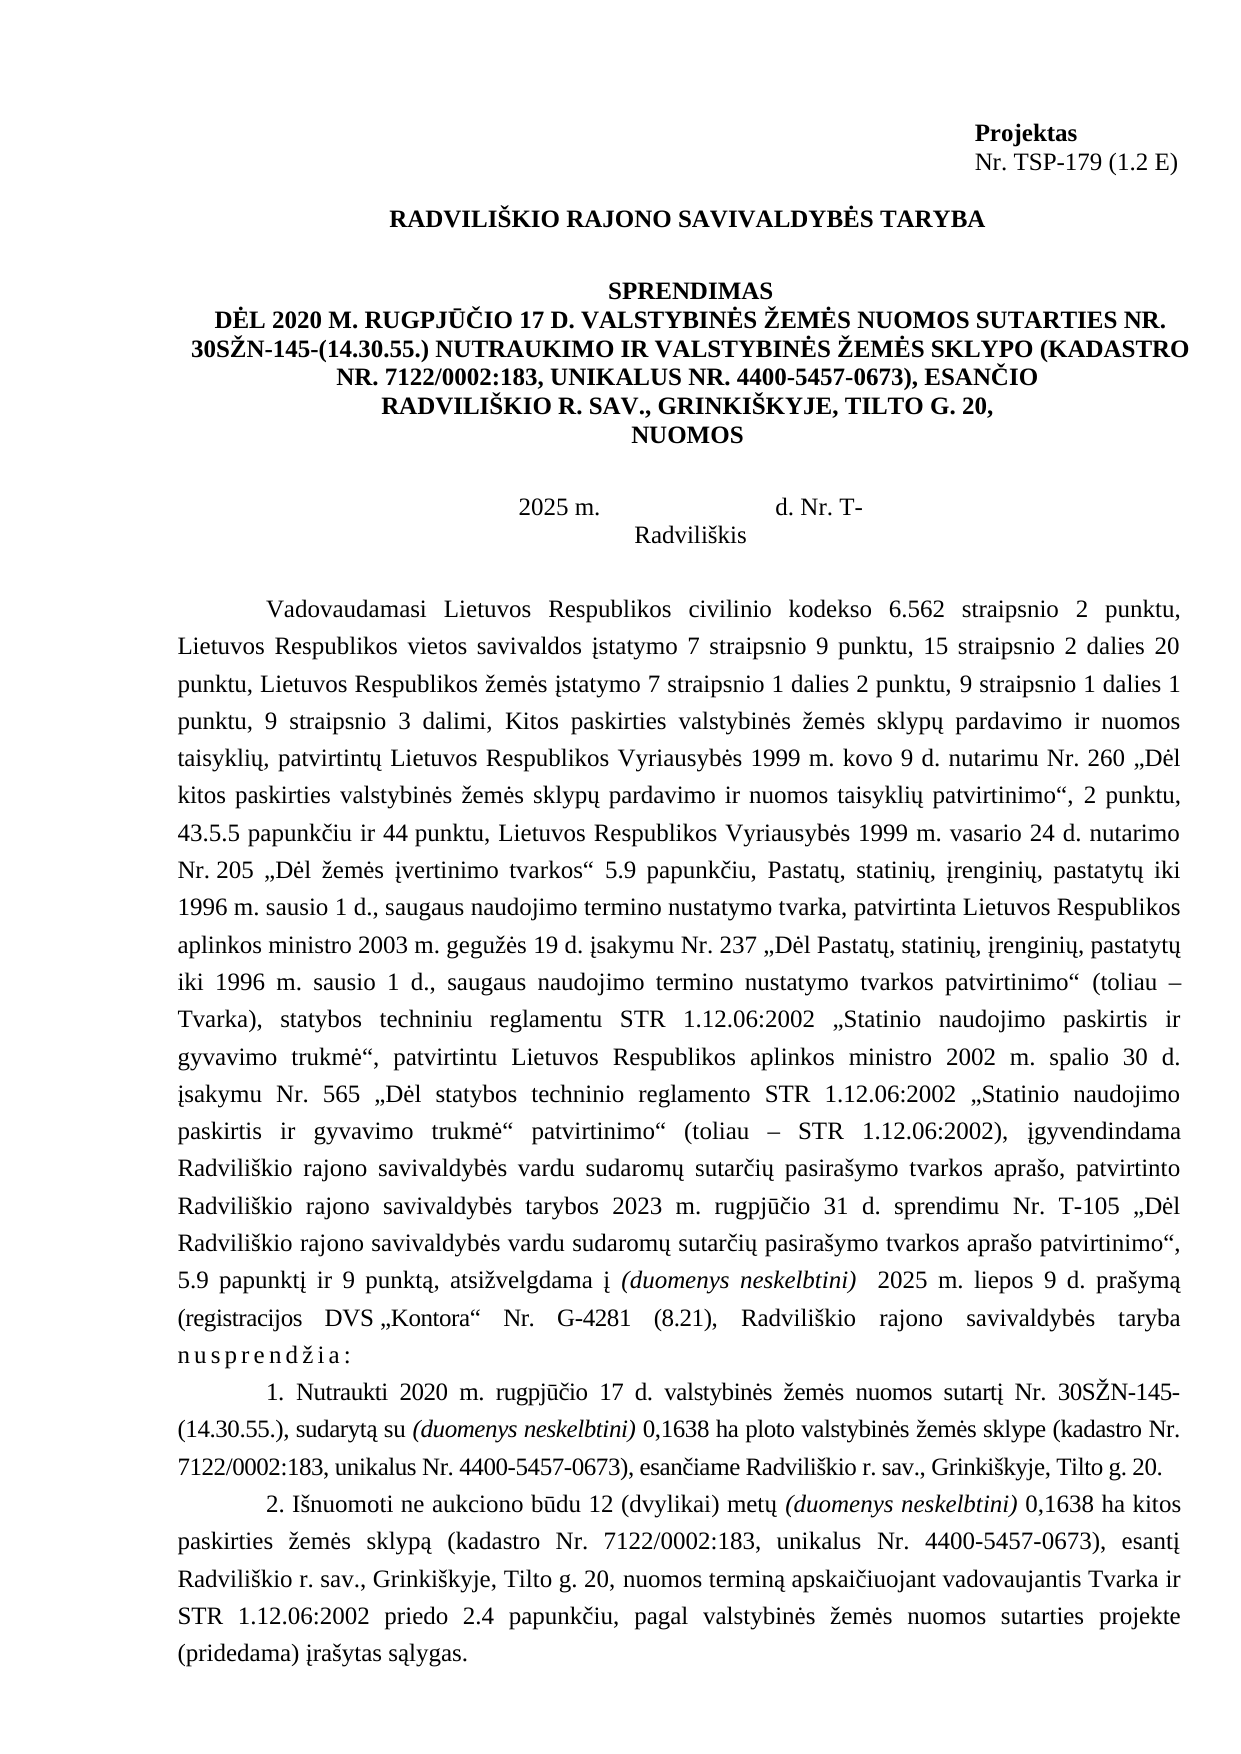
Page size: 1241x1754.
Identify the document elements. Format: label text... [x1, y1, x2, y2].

text Vadovaudamasi Lietuvos Respublikos civilinio kodekso 6.562 straipsnio 2 punktu, Lietuvos Respublikos vietos savivaldos įstatymo 7 straipsnio 9 punktu, 15 straipsnio 2 dalies 20 punktu, Lietuvos Respublikos žemės įstatymo 7 straipsnio 1 dalies 2 punktu, 9 straipsnio 1 dalies 1 punktu, 9 straipsnio 3 dalimi, Kitos paskirties valstybinės žemės sklypų pardavimo ir nuomos taisyklių, patvirtintų Lietuvos Respublikos Vyriausybės 1999 m. kovo 9 d. nutarimu Nr. 260 „Dėl kitos paskirties valstybinės žemės sklypų pardavimo ir nuomos taisyklių patvirtinimo“, 2 punktu, 43.5.5 papunkčiu ir 44 punktu, Lietuvos Respublikos Vyriausybės 1999 m. vasario 24 d. nutarimo Nr. 205 „Dėl žemės įvertinimo tvarkos“ 5.9 papunkčiu, Pastatų, statinių, įrenginių, pastatytų iki 1996 m. sausio 1 d., saugaus naudojimo termino nustatymo tvarka, patvirtinta Lietuvos Respublikos aplinkos ministro 2003 m. gegužės 19 d. įsakymu Nr. 237 „Dėl Pastatų, statinių, įrenginių, pastatytų iki 1996 m. sausio 1 d., saugaus naudojimo termino nustatymo tvarkos patvirtinimo“ (toliau – Tvarka), statybos techniniu reglamentu STR 1.12.06:2002 „Statinio naudojimo paskirtis ir gyvavimo trukmė“, patvirtintu Lietuvos Respublikos aplinkos ministro 2002 m. spalio 30 d. įsakymu Nr. 565 „Dėl statybos techninio reglamento STR 1.12.06:2002 „Statinio naudojimo paskirtis ir gyvavimo trukmė“ patvirtinimo“ (toliau – STR 1.12.06:2002), įgyvendindama Radviliškio rajono savivaldybės vardu sudaromų sutarčių pasirašymo tvarkos aprašo, patvirtinto Radviliškio rajono savivaldybės tarybos 2023 m. rugpjūčio 31 d. sprendimu Nr. T-105 „Dėl Radviliškio rajono savivaldybės vardu sudaromų sutarčių pasirašymo tvarkos aprašo patvirtinimo“, 5.9 papunktį ir 9 punktą, atsižvelgdama į (duomenys neskelbtini) 2025 m. liepos 9 d. prašymą (registracijos DVS „Kontora“ Nr. G-4281 (8.21), Radviliškio rajono savivaldybės taryba nusprendžia: [177, 594, 1181, 1369]
text 2. Išnuomoti ne aukciono būdu 12 (dvylikai) metų (duomenys neskelbtini) 0,1638 ha kitos paskirties žemės sklypą (kadastro Nr. 7122/0002:183, unikalus Nr. 4400-5457-0673), esantį Radviliškio r. sav., Grinkiškyje, Tilto g. 20, nuomos terminą apskaičiuojant vadovaujantis Tvarka ir STR 1.12.06:2002 priedo 2.4 papunkčiu, pagal valstybinės žemės nuomos sutarties projekte (pridedama) įrašytas sąlygas. [177, 1489, 1181, 1667]
table_header RADVILIŠKIO RAJONO SAVIVALDYBĖS TARYBA [177, 204, 1204, 233]
table_cell 2025 m. d. Nr. T- [177, 492, 1204, 520]
text Projektas [974, 118, 1181, 147]
table_cell [177, 551, 1204, 594]
table_cell [177, 449, 1204, 492]
text Nr. TSP-179 (1.2 E) [974, 147, 1181, 176]
table_cell DĖL 2020 m. rugpjūčio 17 d. VALSTYBINĖS ŽEMĖS nuomos SUTARTIES nr. 30SŽN-145-(14.30.55.) nutraukimo ir VALSTYBINĖS ŽEMĖS SKLYPO (kadastro Nr. 7122/0002:183, unikalus Nr. 4400-5457-0673), ESANČIO RADVILIŠKIO r. sav., Grinkiškyje, Tilto g. 20, NUOMOS [177, 305, 1204, 449]
text 1. Nutraukti 2020 m. rugpjūčio 17 d. valstybinės žemės nuomos sutartį Nr. 30SŽN-145-(14.30.55.), sudarytą su (duomenys neskelbtini) 0,1638 ha ploto valstybinės žemės sklype (kadastro Nr. 7122/0002:183, unikalus Nr. 4400-5457-0673), esančiame Radviliškio r. sav., Grinkiškyje, Tilto g. 20. [177, 1377, 1181, 1481]
table_cell Radviliškis [177, 520, 1204, 551]
table_cell [177, 233, 1204, 276]
table_cell SPRENDIMAS [177, 276, 1204, 305]
